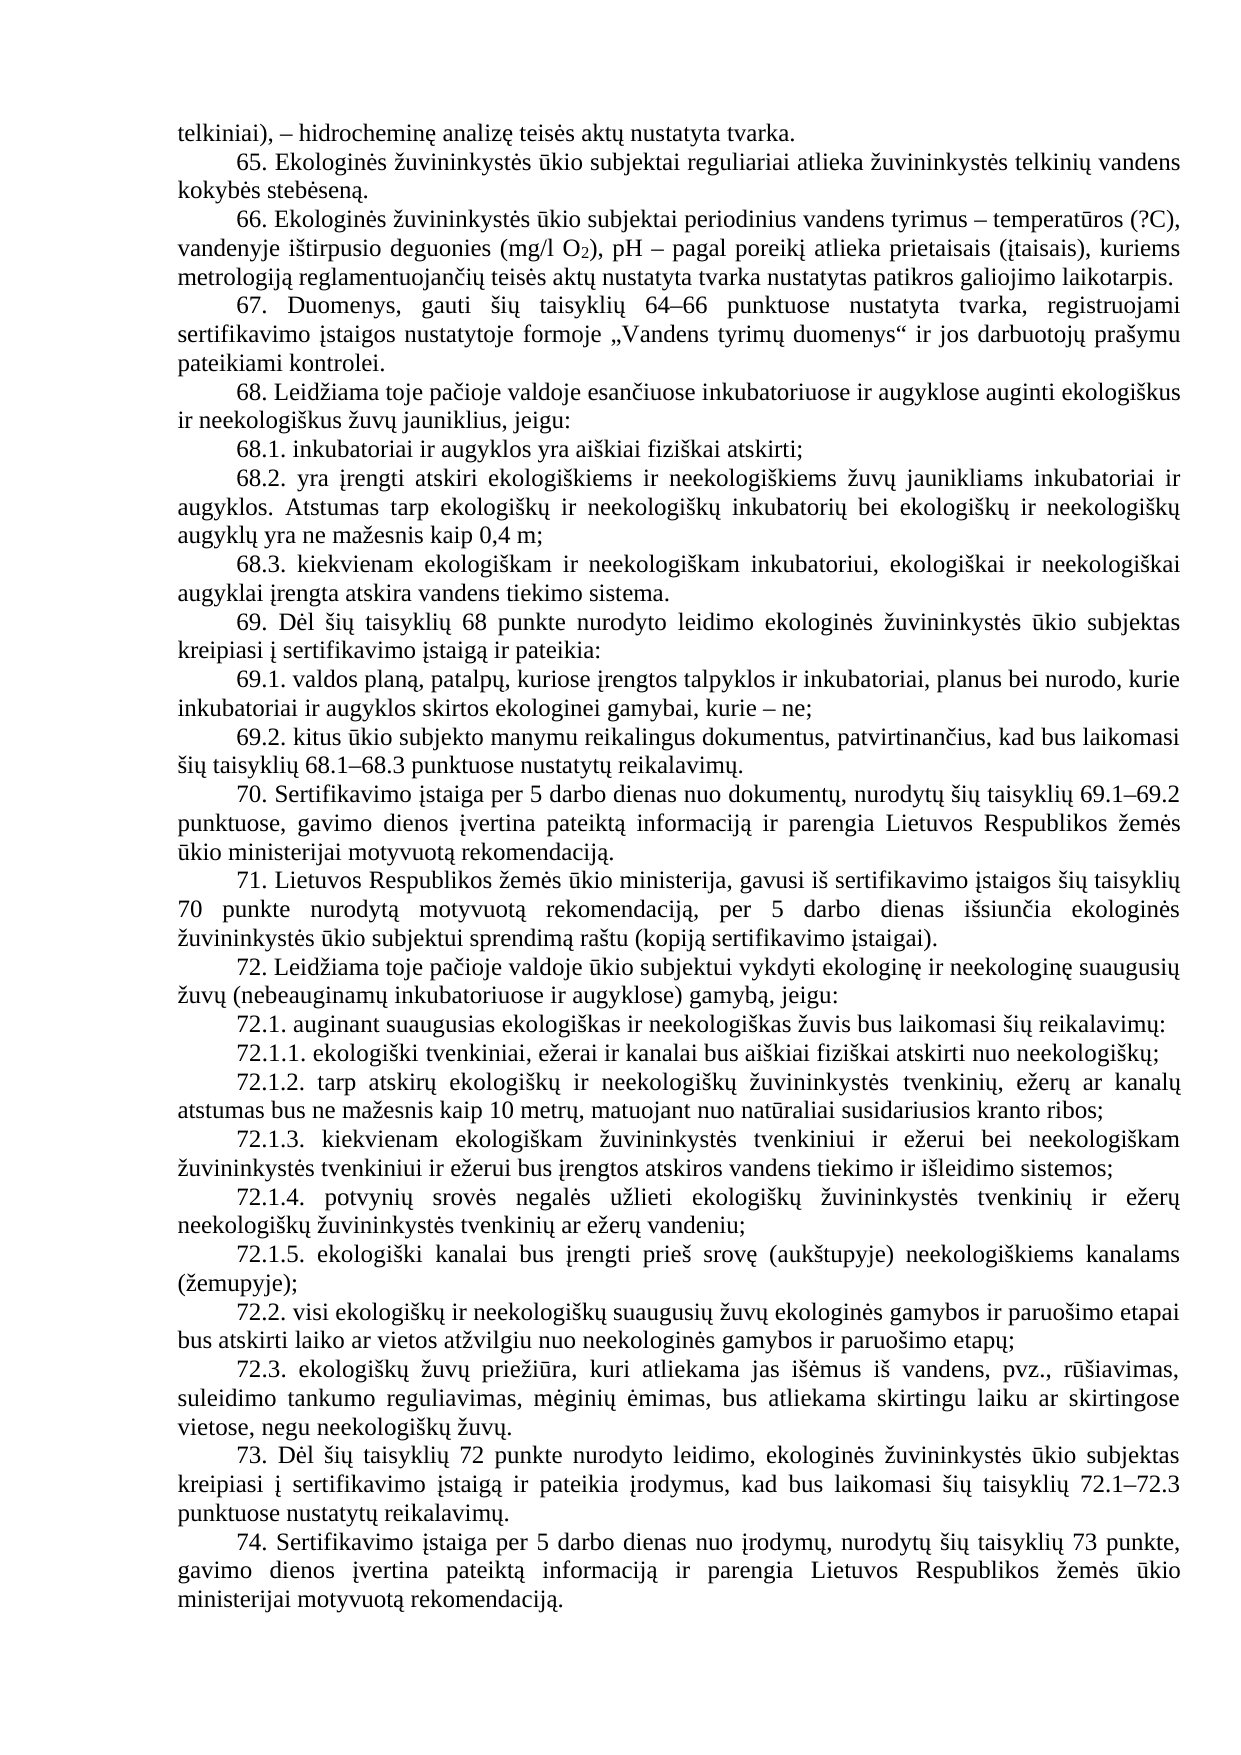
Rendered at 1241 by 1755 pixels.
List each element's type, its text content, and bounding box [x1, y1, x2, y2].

text 69. Dėl šių taisyklių 68 punkte nurodyto leidimo ekologinės žuvininkystės ūkio subjektas kreipiasi į sertifikavimo įstaigą ir pateikia: [177, 607, 1181, 664]
text 71. Lietuvos Respublikos žemės ūkio ministerija, gavusi iš sertifikavimo įstaigos šių taisyklių 70 punkte nurodytą motyvuotą rekomendaciją, per 5 darbo dienas išsiunčia ekologinės žuvininkystės ūkio subjektui sprendimą raštu (kopiją sertifikavimo įstaigai). [177, 866, 1181, 952]
text 73. Dėl šių taisyklių 72 punkte nurodyto leidimo, ekologinės žuvininkystės ūkio subjektas kreipiasi į sertifikavimo įstaigą ir pateikia įrodymus, kad bus laikomasi šių taisyklių 72.1–72.3 punktuose nustatytų reikalavimų. [177, 1441, 1181, 1527]
text 74. Sertifikavimo įstaiga per 5 darbo dienas nuo įrodymų, nurodytų šių taisyklių 73 punkte, gavimo dienos įvertina pateiktą informaciją ir parengia Lietuvos Respublikos žemės ūkio ministerijai motyvuotą rekomendaciją. [177, 1527, 1181, 1613]
text 65. Ekologinės žuvininkystės ūkio subjektai reguliariai atlieka žuvininkystės telkinių vandens kokybės stebėseną. [177, 147, 1181, 204]
text 68.3. kiekvienam ekologiškam ir neekologiškam inkubatoriui, ekologiškai ir neekologiškai augyklai įrengta atskira vandens tiekimo sistema. [177, 549, 1181, 607]
text 69.2. kitus ūkio subjekto manymu reikalingus dokumentus, patvirtinančius, kad bus laikomasi šių taisyklių 68.1–68.3 punktuose nustatytų reikalavimų. [177, 722, 1181, 779]
text 67. Duomenys, gauti šių taisyklių 64–66 punktuose nustatyta tvarka, registruojami sertifikavimo įstaigos nustatytoje formoje „Vandens tyrimų duomenys“ ir jos darbuotojų prašymu pateikiami kontrolei. [177, 291, 1181, 377]
text 72.1.5. ekologiški kanalai bus įrengti prieš srovę (aukštupyje) neekologiškiems kanalams (žemupyje); [177, 1239, 1181, 1297]
text 69.1. valdos planą, patalpų, kuriose įrengtos talpyklos ir inkubatoriai, planus bei nurodo, kurie inkubatoriai ir augyklos skirtos ekologinei gamybai, kurie – ne; [177, 664, 1181, 722]
text 72.2. visi ekologiškų ir neekologiškų suaugusių žuvų ekologinės gamybos ir paruošimo etapai bus atskirti laiko ar vietos atžvilgiu nuo neekologinės gamybos ir paruošimo etapų; [177, 1297, 1181, 1354]
text 72.1.3. kiekvienam ekologiškam žuvininkystės tvenkiniui ir ežerui bei neekologiškam žuvininkystės tvenkiniui ir ežerui bus įrengtos atskiros vandens tiekimo ir išleidimo sistemos; [177, 1124, 1181, 1182]
text 68. Leidžiama toje pačioje valdoje esančiuose inkubatoriuose ir augyklose auginti ekologiškus ir neekologiškus žuvų jauniklius, jeigu: [177, 377, 1181, 434]
text 72.1.4. potvynių srovės negalės užlieti ekologiškų žuvininkystės tvenkinių ir ežerų neekologiškų žuvininkystės tvenkinių ar ežerų vandeniu; [177, 1182, 1181, 1239]
text 66. Ekologinės žuvininkystės ūkio subjektai periodinius vandens tyrimus – temperatūros (?C), vandenyje ištirpusio deguonies (mg/l O2), pH – pagal poreikį atlieka prietaisais (įtaisais), kuriems metrologiją reglamentuojančių teisės aktų nustatyta tvarka nustatytas patikros galiojimo laikotarpis. [177, 204, 1181, 291]
text 70. Sertifikavimo įstaiga per 5 darbo dienas nuo dokumentų, nurodytų šių taisyklių 69.1–69.2 punktuose, gavimo dienos įvertina pateiktą informaciją ir parengia Lietuvos Respublikos žemės ūkio ministerijai motyvuotą rekomendaciją. [177, 779, 1181, 866]
text 72.1. auginant suaugusias ekologiškas ir neekologiškas žuvis bus laikomasi šių reikalavimų: [177, 1009, 1181, 1038]
text 72.1.1. ekologiški tvenkiniai, ežerai ir kanalai bus aiškiai fiziškai atskirti nuo neekologiškų; [177, 1038, 1181, 1067]
text telkiniai), – hidrocheminę analizę teisės aktų nustatyta tvarka. [177, 118, 1181, 147]
text 68.1. inkubatoriai ir augyklos yra aiškiai fiziškai atskirti; [177, 434, 1181, 463]
text 72.3. ekologiškų žuvų priežiūra, kuri atliekama jas išėmus iš vandens, pvz., rūšiavimas, suleidimo tankumo reguliavimas, mėginių ėmimas, bus atliekama skirtingu laiku ar skirtingose vietose, negu neekologiškų žuvų. [177, 1354, 1181, 1441]
text 68.2. yra įrengti atskiri ekologiškiems ir neekologiškiems žuvų jaunikliams inkubatoriai ir augyklos. Atstumas tarp ekologiškų ir neekologiškų inkubatorių bei ekologiškų ir neekologiškų augyklų yra ne mažesnis kaip 0,4 m; [177, 463, 1181, 549]
text 72. Leidžiama toje pačioje valdoje ūkio subjektui vykdyti ekologinę ir neekologinę suaugusių žuvų (nebeauginamų inkubatoriuose ir augyklose) gamybą, jeigu: [177, 952, 1181, 1009]
text 72.1.2. tarp atskirų ekologiškų ir neekologiškų žuvininkystės tvenkinių, ežerų ar kanalų atstumas bus ne mažesnis kaip 10 metrų, matuojant nuo natūraliai susidariusios kranto ribos; [177, 1067, 1181, 1124]
